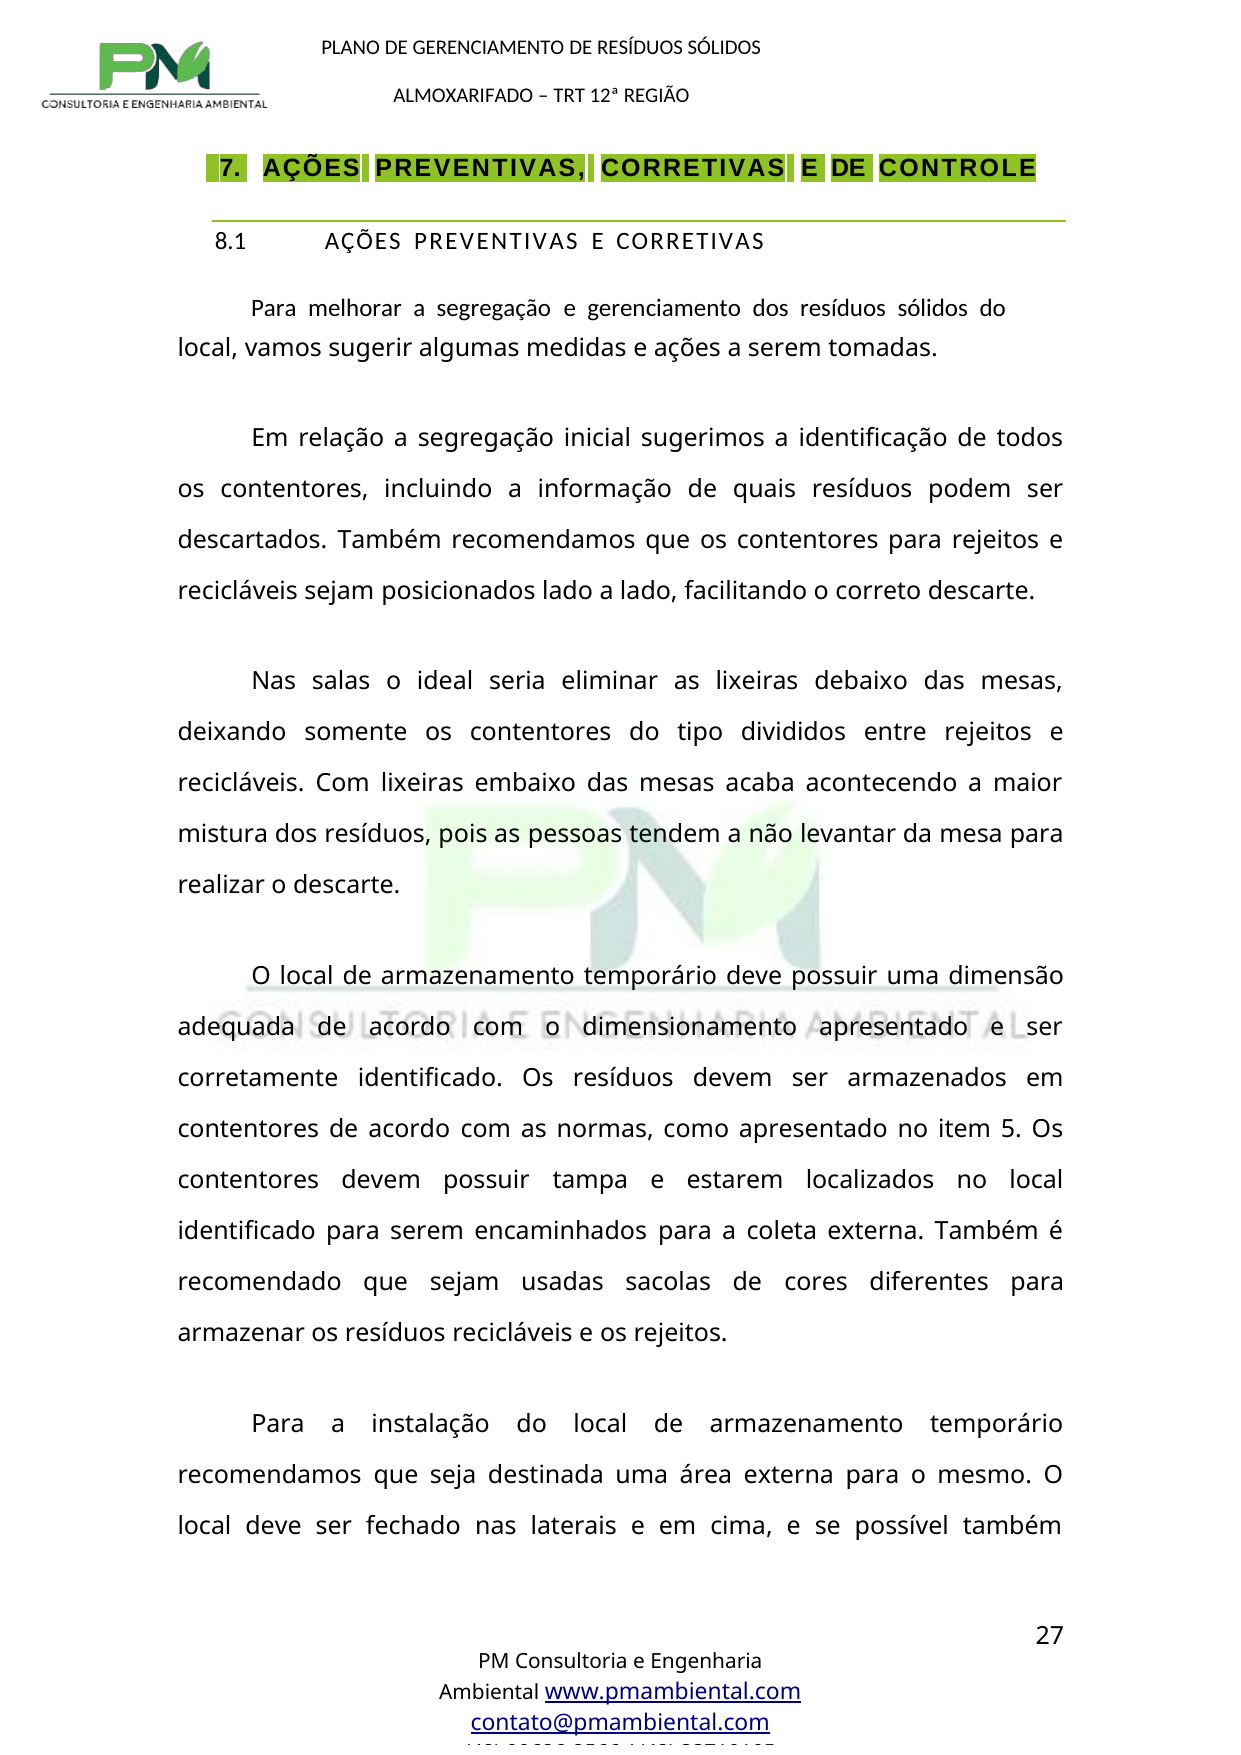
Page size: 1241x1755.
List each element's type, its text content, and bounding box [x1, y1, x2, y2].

text Nas salas o ideal seria eliminar as lixeiras debaixo das mesas, deixando somente os contentores do tipo divididos entre rejeitos e recicláveis. Com lixeiras embaixo das mesas acaba acontecendo a maior mistura dos resíduos, pois as pessoas tendem a não levantar da mesa para realizar o descarte. [177, 663, 1063, 901]
text Em relação a segregação inicial sugerimos a identificação de todos os contentores, incluindo a informação de quais resíduos podem ser descartados. Também recomendamos que os contentores para rejeitos e recicláveis sejam posicionados lado a lado, facilitando o correto descarte. [177, 419, 1064, 607]
text local, vamos sugerir algumas medidas e ações a serem tomadas. [177, 329, 1211, 363]
text O local de armazenamento temporário deve possuir uma dimensão adequada de acordo com o dimensionamento apresentado e ser corretamente identificado. Os resíduos devem ser armazenados em contentores de acordo com as normas, como apresentado no item 5. Os contentores devem possuir tampa e estarem localizados no local identificado para serem encaminhados para a coleta externa. Também é recomendado que sejam usadas sacolas de cores diferentes para armazenar os resíduos recicláveis e os rejeitos. [177, 957, 1064, 1349]
text Para a instalação do local de armazenamento temporário recomendamos que seja destinada uma área externa para o mesmo. O local deve ser fechado nas laterais e em cima, e se possível também [177, 1406, 1063, 1542]
